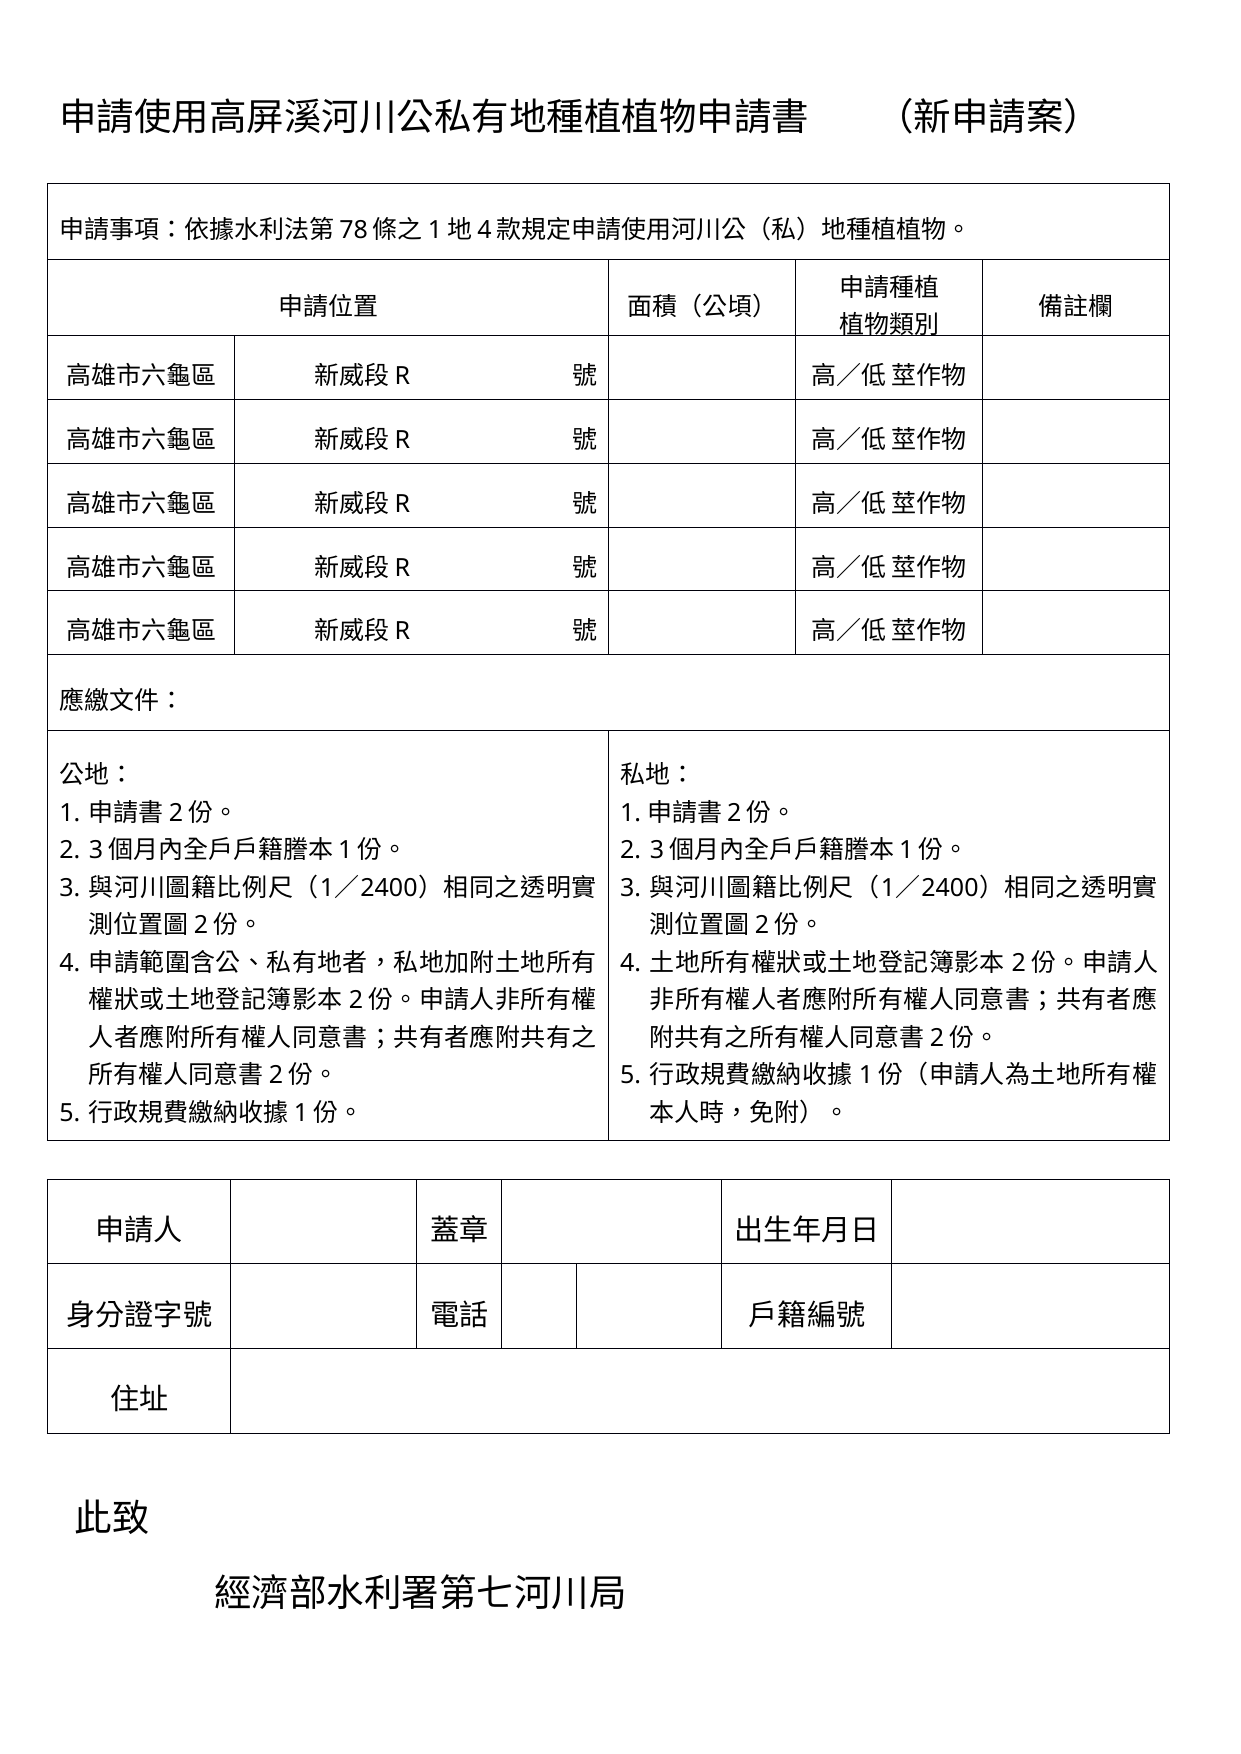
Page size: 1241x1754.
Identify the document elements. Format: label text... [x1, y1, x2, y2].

table_cell [231, 1264, 416, 1348]
table_header [1060, 1180, 1112, 1263]
table_header [1112, 1180, 1169, 1263]
table_header [955, 1180, 1007, 1263]
table_cell [609, 591, 795, 654]
table_cell 申請位置 [48, 260, 608, 335]
table_cell [983, 336, 1169, 399]
table_cell 號 [421, 336, 608, 399]
table_cell [983, 591, 1169, 654]
table_cell 新威段R [235, 400, 421, 463]
table_cell 應繳文件： [48, 655, 1169, 730]
table_cell [609, 464, 795, 527]
table_cell 私地： 申請書2份。 3個月內全戶戶籍謄本1份。 與河川圖籍比例尺（1／2400）相同之透明實測位置圖2份。 土地所有權狀或土地登記簿影本2份。申請人非所有權人者應附所有權人同意書；共有者應附共有之所有權人同意書2份。 行政規費繳納收據1份（申請人為土地所有權本人時，免附）。 [609, 731, 1169, 1140]
table_cell [983, 464, 1169, 527]
table_header 申請事項：依據水利法第78條之1地4款規定申請使用河川公（私）地種植植物。 [48, 184, 1169, 259]
table_cell 高雄市六龜區 [48, 591, 234, 654]
table_header 蓋章 [417, 1180, 501, 1263]
text 申請使用高屏溪河川公私有地種植植物申請書 （新申請案） [59, 71, 1181, 146]
table_header 申請人 [48, 1180, 230, 1263]
table_cell 住址 [48, 1349, 230, 1432]
table_cell 高／低 莖作物 [796, 528, 982, 590]
table_cell 高雄市六龜區 [48, 400, 234, 463]
table_cell [609, 336, 795, 399]
table_cell 身分證字號 [48, 1264, 230, 1348]
table_cell [892, 1264, 1169, 1348]
table_cell 面積（公頃） [609, 260, 795, 335]
table_cell [983, 528, 1169, 590]
table_header [1007, 1180, 1060, 1263]
table_cell 備註欄 [983, 260, 1169, 335]
table_cell [609, 528, 795, 590]
table_cell [502, 1264, 576, 1348]
table_cell [231, 1349, 1169, 1432]
table_cell 高／低 莖作物 [796, 591, 982, 654]
table_cell 高雄市六龜區 [48, 336, 234, 399]
table_cell 戶籍編號 [722, 1264, 891, 1348]
text 經濟部水利署第七河川局 [59, 1546, 1181, 1621]
table_cell 號 [421, 400, 608, 463]
table_cell 高／低 莖作物 [796, 464, 982, 527]
table_header [892, 1180, 954, 1263]
table_cell [609, 400, 795, 463]
table_cell 高／低 莖作物 [796, 400, 982, 463]
table_cell [577, 1264, 721, 1348]
text 此致 [59, 1471, 1181, 1546]
table_cell 高雄市六龜區 [48, 464, 234, 527]
table_header [231, 1180, 416, 1263]
table_cell 公地： 申請書2份。 3個月內全戶戶籍謄本1份。 與河川圖籍比例尺（1／2400）相同之透明實測位置圖2份。 申請範圍含公、私有地者，私地加附土地所有權狀或土地登記簿影本2份。申請人非所有權人者應附所有權人同意書；共有者應附共有之所有權人同意書2份。 行政規費繳納收據1份。 [48, 731, 608, 1140]
table_cell 號 [421, 464, 608, 527]
table_cell 新威段R [235, 528, 421, 590]
table_header [502, 1180, 721, 1263]
table_cell 高／低 莖作物 [796, 336, 982, 399]
table_cell 電話 [417, 1264, 501, 1348]
table_cell 新威段R [235, 591, 421, 654]
table_cell 新威段R [235, 336, 421, 399]
table_cell 號 [421, 528, 608, 590]
table_header 出生年月日 [722, 1180, 891, 1263]
table_cell [983, 400, 1169, 463]
table_cell 高雄市六龜區 [48, 528, 234, 590]
table_cell 新威段R [235, 464, 421, 527]
table_cell 申請種植 植物類別 [796, 260, 982, 335]
table_cell 號 [421, 591, 608, 654]
